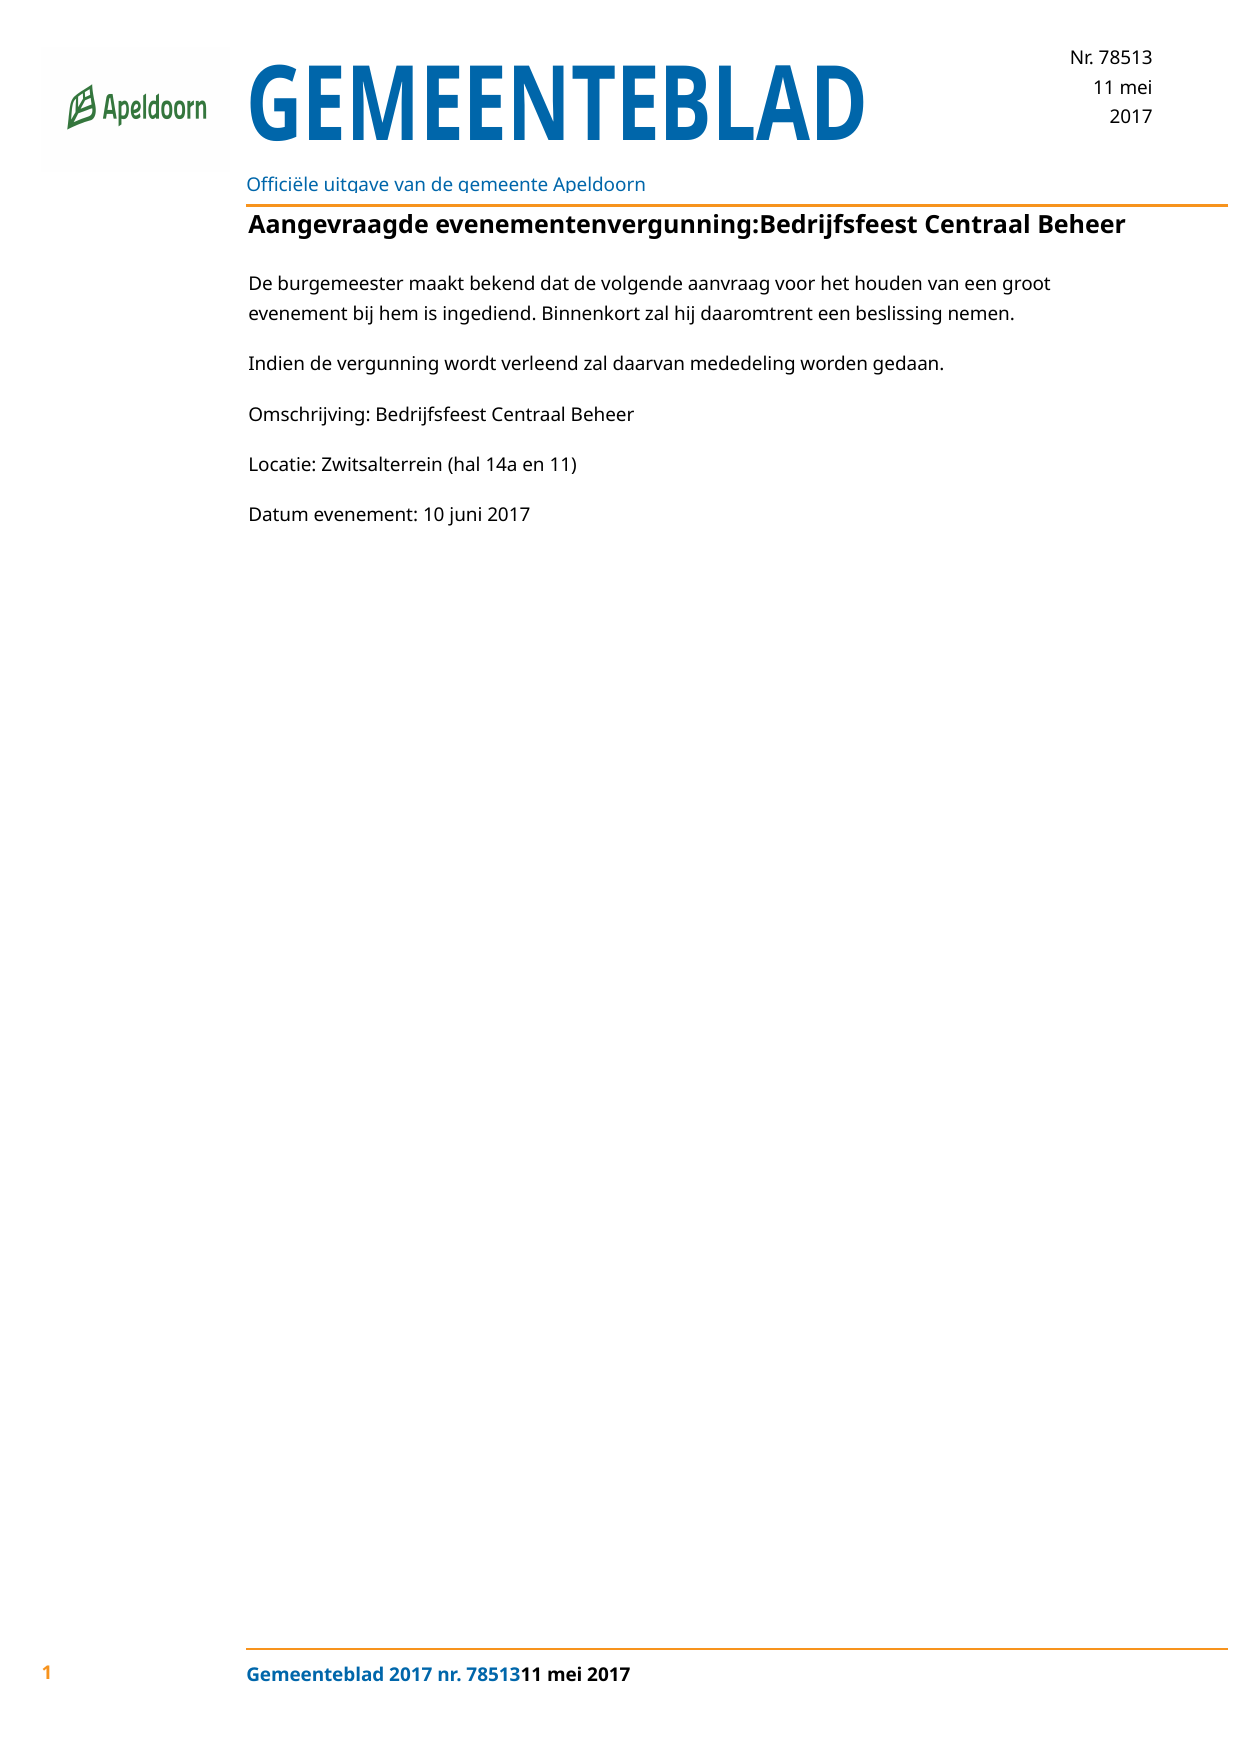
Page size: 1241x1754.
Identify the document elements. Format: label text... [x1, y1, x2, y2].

text De burgemeester maakt bekend dat de volgende aanvraag voor het houden van een groot evenement bij hem is ingediend. Binnenkort zal hij daaromtrent een beslissing nemen. [248, 270, 1152, 326]
text Locatie: Zwitsalterrein (hal 14a en 11) [248, 451, 1152, 477]
text Omschrijving: Bedrijfsfeest Centraal Beheer [248, 401, 1152, 426]
text Datum evenement: 10 juni 2017 [248, 502, 1152, 527]
text Aangevraagde evenementenvergunning:Bedrijfsfeest Centraal Beheer [248, 207, 1152, 241]
text Indien de vergunning wordt verleend zal daarvan mededeling worden gedaan. [248, 350, 1152, 376]
picture [41, 47, 231, 172]
